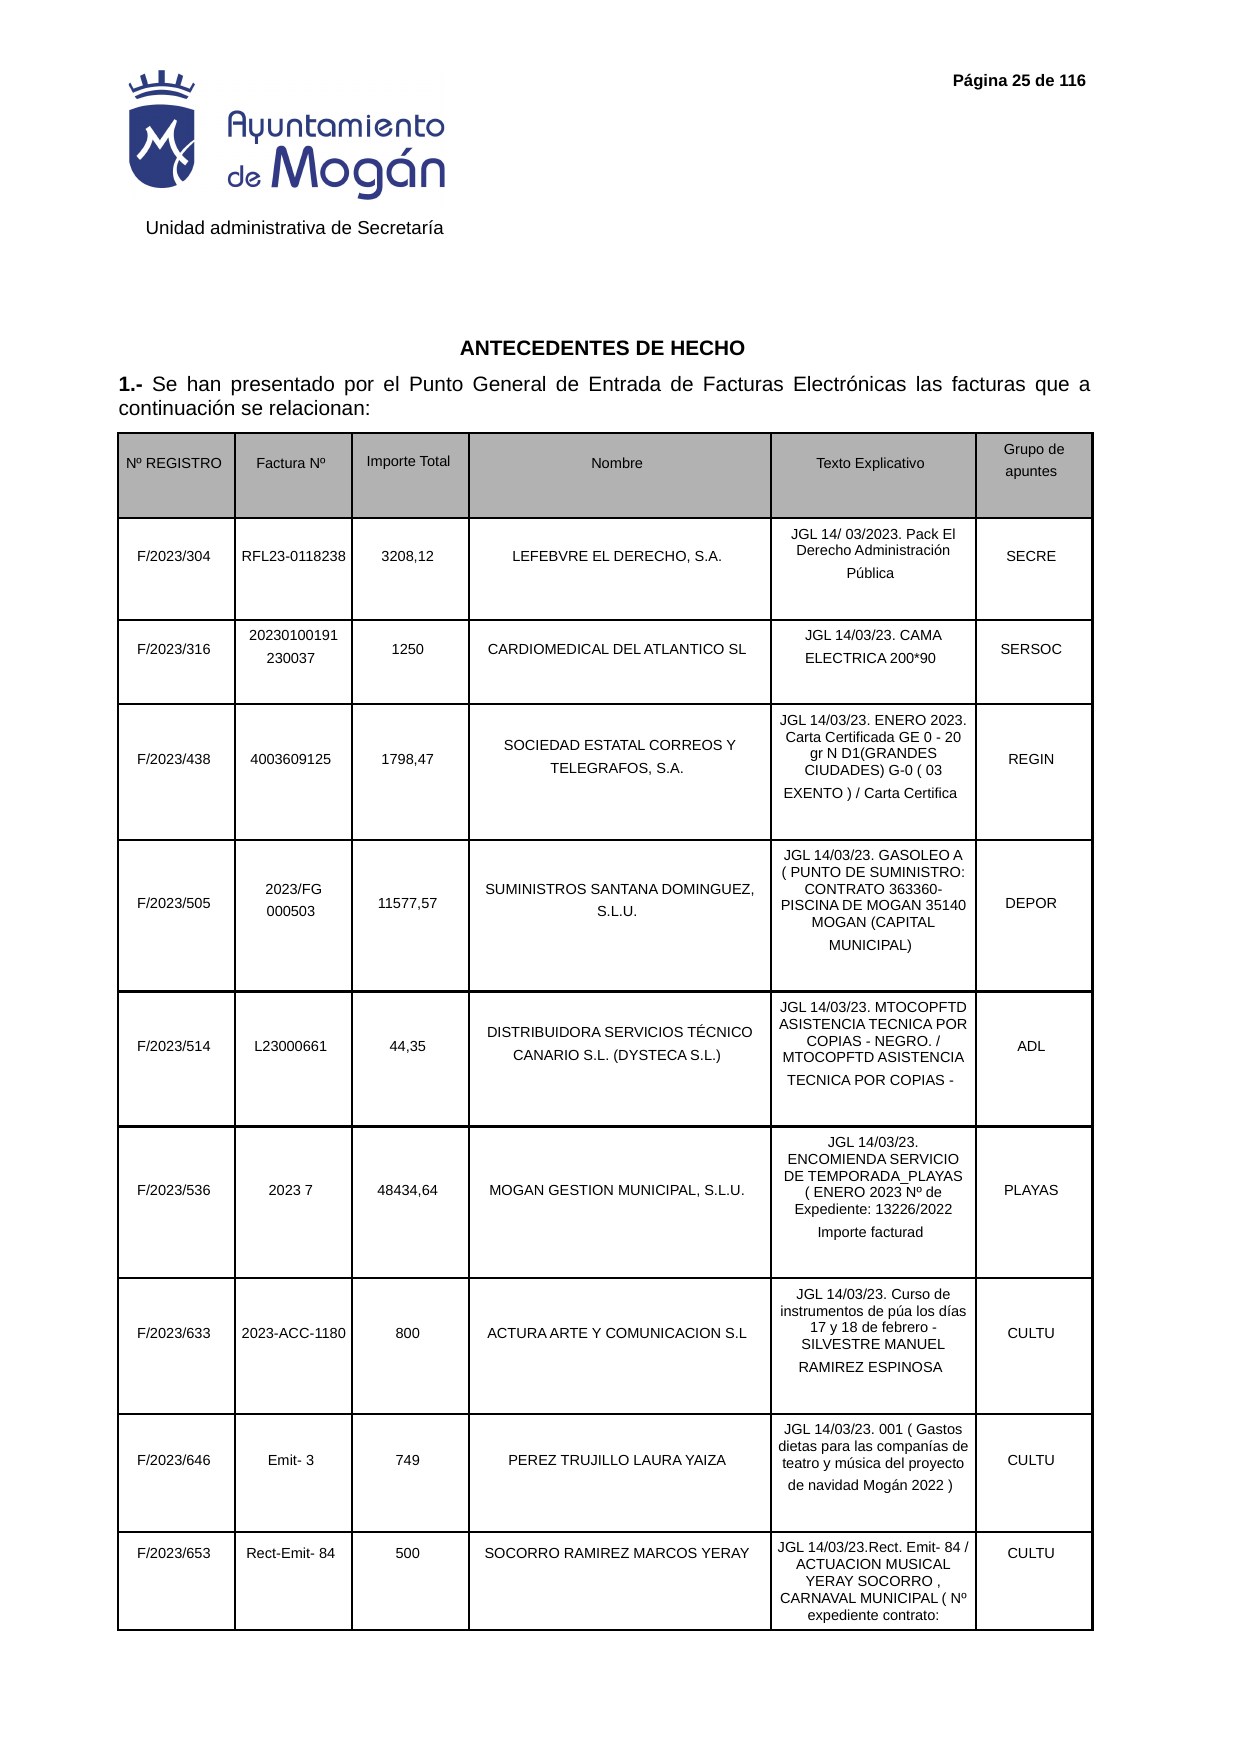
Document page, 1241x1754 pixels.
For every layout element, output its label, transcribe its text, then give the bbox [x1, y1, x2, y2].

table_cell F/2023/633 [119, 1279, 234, 1412]
table_cell CULTU [977, 1533, 1091, 1629]
table_cell Emit- 3 [236, 1415, 351, 1531]
table_cell ACTURA ARTE Y COMUNICACION S.L [470, 1279, 770, 1412]
table_cell PEREZ TRUJILLO LAURA YAIZA [470, 1415, 770, 1531]
table_cell F/2023/646 [119, 1415, 234, 1531]
table_header Grupo de apuntes [977, 434, 1091, 517]
table_cell JGL 14/ 03/2023. Pack El Derecho Administración Pública [772, 519, 975, 618]
table_cell CULTU [977, 1415, 1091, 1531]
table_cell 2023/FG 000503 [236, 841, 351, 990]
table_cell CARDIOMEDICAL DEL ATLANTICO SL [470, 621, 770, 703]
text ANTECEDENTES DE HECHO [118, 335, 1092, 359]
table_cell F/2023/514 [119, 993, 234, 1125]
table_header Nombre [470, 434, 770, 517]
table_cell SERSOC [977, 621, 1091, 703]
table_cell JGL 14/03/23.Rect. Emit- 84 / ACTUACION MUSICAL YERAY SOCORRO , CARNAVAL MUNICIPAL ( Nº expediente contrato: [772, 1533, 975, 1629]
table_cell DEPOR [977, 841, 1091, 990]
table_cell 48434,64 [353, 1128, 468, 1277]
table_cell JGL 14/03/23. 001 ( Gastos dietas para las companías de teatro y música del proyecto de navidad Mogán 2022 ) [772, 1415, 975, 1531]
table_cell F/2023/653 [119, 1533, 234, 1629]
table_header Factura Nº [236, 434, 351, 517]
table_cell Rect-Emit- 84 [236, 1533, 351, 1629]
text 1.- Se han presentado por el Punto General de Entrada de Facturas Electrónicas las facturas que a continuación se relacionan: [118, 372, 1092, 420]
table_cell F/2023/304 [119, 519, 234, 618]
table_cell SUMINISTROS SANTANA DOMINGUEZ, S.L.U. [470, 841, 770, 990]
table_cell 2023-ACC-1180 [236, 1279, 351, 1412]
table_cell 4003609125 [236, 705, 351, 838]
table_cell L23000661 [236, 993, 351, 1125]
table_header Texto Explicativo [772, 434, 975, 517]
table_cell 500 [353, 1533, 468, 1629]
table_cell PLAYAS [977, 1128, 1091, 1277]
table_cell SECRE [977, 519, 1091, 618]
table_header Importe Total [353, 434, 468, 517]
table_cell 800 [353, 1279, 468, 1412]
table_cell JGL 14/03/23. MTOCOPFTD ASISTENCIA TECNICA POR COPIAS - NEGRO. / MTOCOPFTD ASISTENCIA TECNICA POR COPIAS - [772, 993, 975, 1125]
table_cell 11577,57 [353, 841, 468, 990]
table_cell SOCIEDAD ESTATAL CORREOS Y TELEGRAFOS, S.A. [470, 705, 770, 838]
table_cell JGL 14/03/23. ENCOMIENDA SERVICIO DE TEMPORADA_PLAYAS ( ENERO 2023 Nº de Expediente: 13226/2022 Importe facturad [772, 1128, 975, 1277]
table_cell DISTRIBUIDORA SERVICIOS TÉCNICO CANARIO S.L. (DYSTECA S.L.) [470, 993, 770, 1125]
table_cell CULTU [977, 1279, 1091, 1412]
table_cell F/2023/536 [119, 1128, 234, 1277]
table_cell 1250 [353, 621, 468, 703]
table_cell 3208,12 [353, 519, 468, 618]
table_cell JGL 14/03/23. ENERO 2023. Carta Certificada GE 0 - 20 gr N D1(GRANDES CIUDADES) G-0 ( 03 EXENTO ) / Carta Certifica [772, 705, 975, 838]
table_cell LEFEBVRE EL DERECHO, S.A. [470, 519, 770, 618]
table_cell JGL 14/03/23. Curso de instrumentos de púa los días 17 y 18 de febrero - SILVESTRE MANUEL RAMIREZ ESPINOSA [772, 1279, 975, 1412]
table_cell 749 [353, 1415, 468, 1531]
picture [128, 70, 445, 206]
table_cell MOGAN GESTION MUNICIPAL, S.L.U. [470, 1128, 770, 1277]
table_cell ADL [977, 993, 1091, 1125]
table_cell REGIN [977, 705, 1091, 838]
table_cell 2023 7 [236, 1128, 351, 1277]
table_cell 20230100191 230037 [236, 621, 351, 703]
table_cell 1798,47 [353, 705, 468, 838]
table_cell JGL 14/03/23. CAMA ELECTRICA 200*90 [772, 621, 975, 703]
table_cell F/2023/505 [119, 841, 234, 990]
table_header Nº REGISTRO [119, 434, 234, 517]
table_cell 44,35 [353, 993, 468, 1125]
table_cell JGL 14/03/23. GASOLEO A ( PUNTO DE SUMINISTRO: CONTRATO 363360-PISCINA DE MOGAN 35140 MOGAN (CAPITAL MUNICIPAL) [772, 841, 975, 990]
table_cell SOCORRO RAMIREZ MARCOS YERAY [470, 1533, 770, 1629]
table_cell RFL23-0118238 [236, 519, 351, 618]
table_cell F/2023/316 [119, 621, 234, 703]
table_cell F/2023/438 [119, 705, 234, 838]
